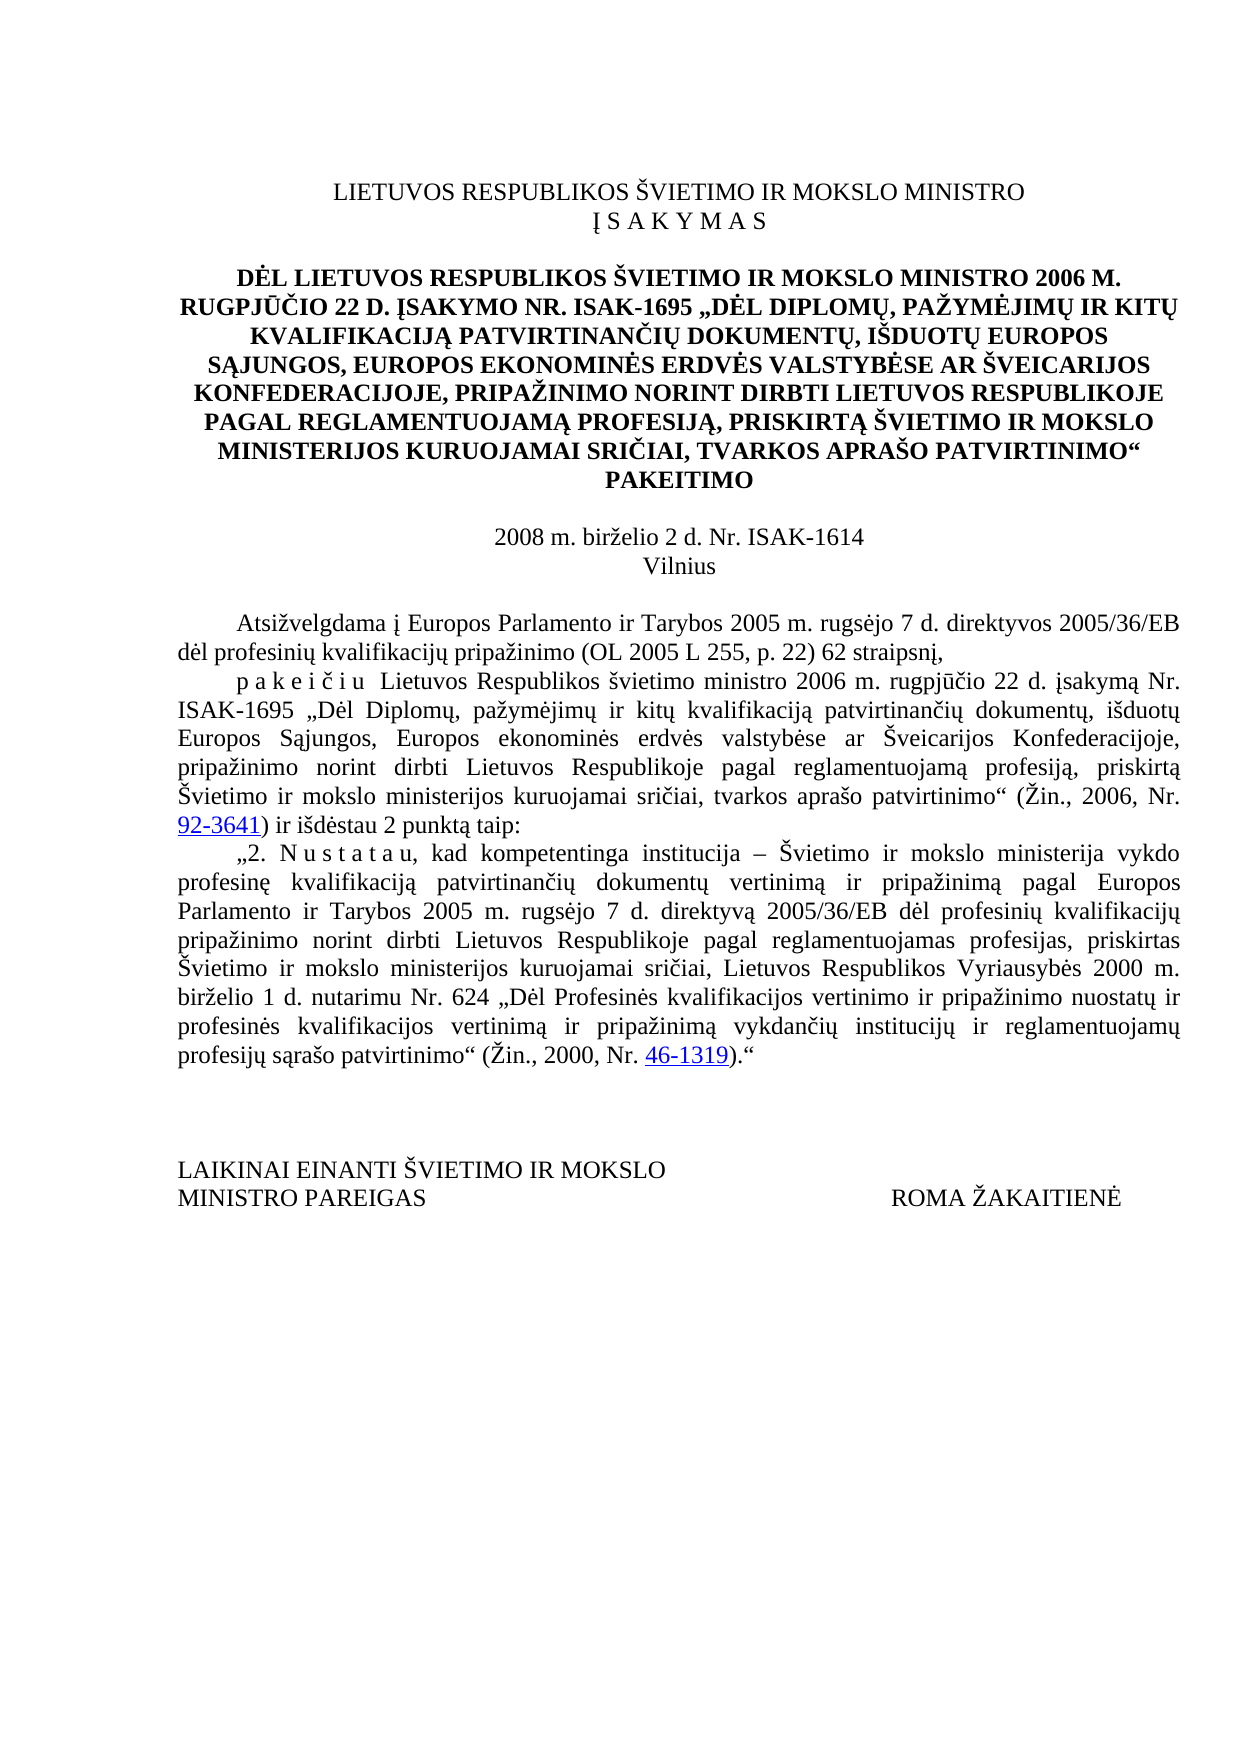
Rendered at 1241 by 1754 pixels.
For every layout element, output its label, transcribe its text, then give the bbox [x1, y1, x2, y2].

text DĖL LIETUVOS RESPUBLIKOS ŠVIETIMO IR MOKSLO MINISTRO 2006 M. RUGPJŪČIO 22 D. ĮSAKYMO NR. ISAK-1695 „DĖL DIPLOMŲ, PAŽYMĖJIMŲ IR KITŲ KVALIFIKACIJĄ PATVIRTINANČIŲ DOKUMENTŲ, IŠDUOTŲ EUROPOS SĄJUNGOS, EUROPOS EKONOMINĖS ERDVĖS VALSTYBĖSE AR ŠVEICARIJOS KONFEDERACIJOJE, PRIPAŽINIMO NORINT DIRBTI LIETUVOS RESPUBLIKOJE PAGAL REGLAMENTUOJAMĄ PROFESIJĄ, PRISKIRTĄ ŠVIETIMO IR MOKSLO MINISTERIJOS KURUOJAMAI SRIČIAI, TVARKOS APRAŠO PATVIRTINIMO“ PAKEITIMO [177, 263, 1181, 493]
text LAIKINAI EINANTI ŠVIETIMO IR MOKSLO [177, 1155, 1181, 1183]
text Vilnius [177, 551, 1181, 580]
text Atsižvelgdama į Europos Parlamento ir Tarybos 2005 m. rugsėjo 7 d. direktyvos 2005/36/EB dėl profesinių kvalifikacijų pripažinimo (OL 2005 L 255, p. 22) 62 straipsnį, [177, 608, 1181, 666]
text „2. Nustatau, kad kompetentinga institucija – Švietimo ir mokslo ministerija vykdo profesinę kvalifikaciją patvirtinančių dokumentų vertinimą ir pripažinimą pagal Europos Parlamento ir Tarybos 2005 m. rugsėjo 7 d. direktyvą 2005/36/EB dėl profesinių kvalifikacijų pripažinimo norint dirbti Lietuvos Respublikoje pagal reglamentuojamas profesijas, priskirtas Švietimo ir mokslo ministerijos kuruojamai sričiai, Lietuvos Respublikos Vyriausybės 2000 m. birželio 1 d. nutarimu Nr. 624 „Dėl Profesinės kvalifikacijos vertinimo ir pripažinimo nuostatų ir profesinės kvalifikacijos vertinimą ir pripažinimą vykdančių institucijų ir reglamentuojamų profesijų sąrašo patvirtinimo“ (Žin., 2000, Nr. 46-1319).“ [177, 838, 1181, 1068]
text 2008 m. birželio 2 d. Nr. ISAK-1614 [177, 522, 1181, 551]
text LIETUVOS RESPUBLIKOS ŠVIETIMO IR MOKSLO MINISTRO [177, 177, 1181, 206]
text MINISTRO PAREIGAS ROMA ŽAKAITIENĖ [177, 1183, 1181, 1212]
text pakeičiu Lietuvos Respublikos švietimo ministro 2006 m. rugpjūčio 22 d. įsakymą Nr. ISAK-1695 „Dėl Diplomų, pažymėjimų ir kitų kvalifikaciją patvirtinančių dokumentų, išduotų Europos Sąjungos, Europos ekonominės erdvės valstybėse ar Šveicarijos Konfederacijoje, pripažinimo norint dirbti Lietuvos Respublikoje pagal reglamentuojamą profesiją, priskirtą Švietimo ir mokslo ministerijos kuruojamai sričiai, tvarkos aprašo patvirtinimo“ (Žin., 2006, Nr. 92-3641) ir išdėstau 2 punktą taip: [177, 666, 1181, 838]
text ĮSAKYMAS [177, 206, 1181, 235]
